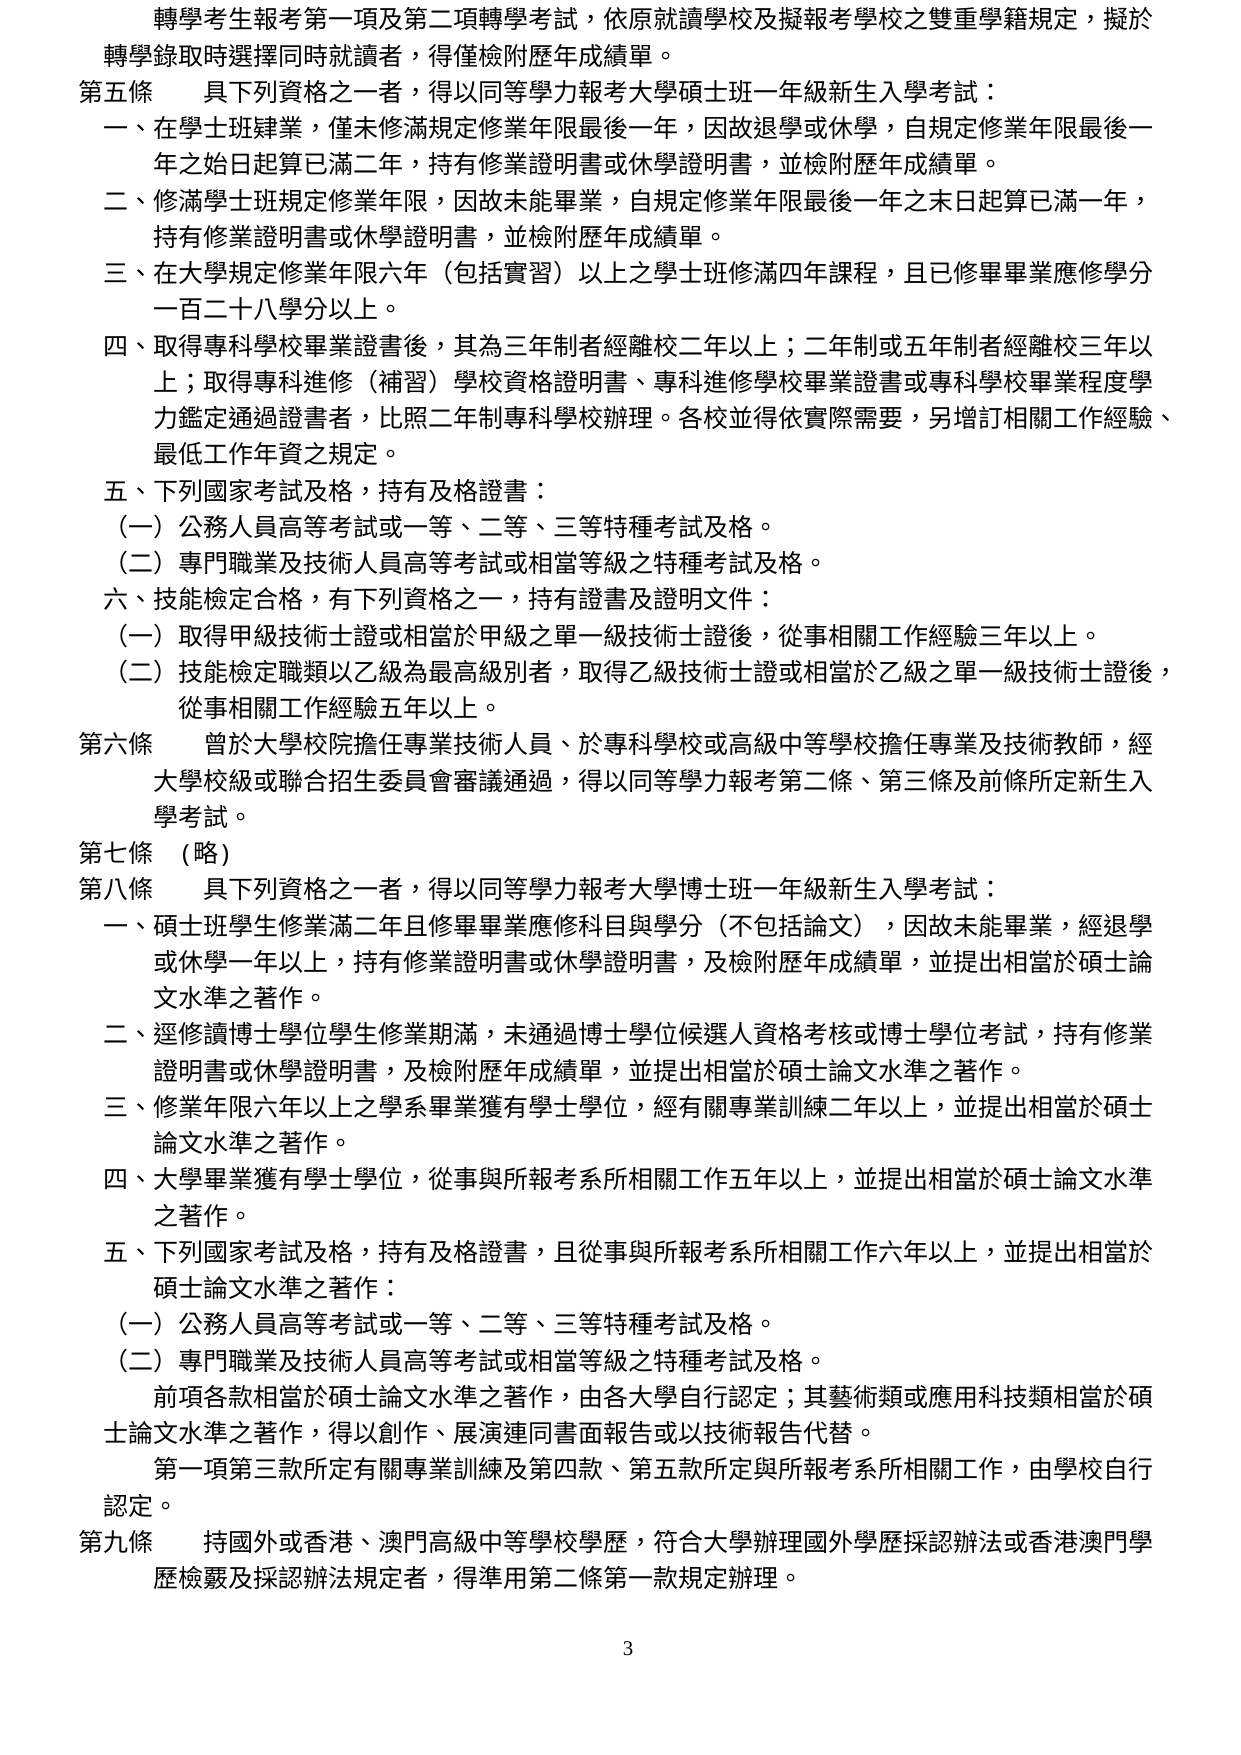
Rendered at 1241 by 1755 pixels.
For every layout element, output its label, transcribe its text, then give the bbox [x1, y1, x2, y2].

text 第七條 (略) [78, 834, 1178, 870]
text 前項各款相當於碩士論文水準之著作，由各大學自行認定；其藝術類或應用科技類相當於碩士論文水準之著作，得以創作、展演連同書面報告或以技術報告代替。 [103, 1377, 1178, 1450]
text 三、在大學規定修業年限六年（包括實習）以上之學士班修滿四年課程，且已修畢畢業應修學分一百二十八學分以上。 [103, 254, 1178, 326]
text 一、在學士班肄業，僅未修滿規定修業年限最後一年，因故退學或休學，自規定修業年限最後一年之始日起算已滿二年，持有修業證明書或休學證明書，並檢附歷年成績單。 [103, 109, 1178, 181]
text 轉學考生報考第一項及第二項轉學考試，依原就讀學校及擬報考學校之雙重學籍規定，擬於轉學錄取時選擇同時就讀者，得僅檢附歷年成績單。 [103, 0, 1178, 72]
text 二、逕修讀博士學位學生修業期滿，未通過博士學位候選人資格考核或博士學位考試，持有修業證明書或休學證明書，及檢附歷年成績單，並提出相當於碩士論文水準之著作。 [103, 1015, 1178, 1087]
text 四、取得專科學校畢業證書後，其為三年制者經離校二年以上；二年制或五年制者經離校三年以上；取得專科進修（補習）學校資格證明書、專科進修學校畢業證書或專科學校畢業程度學力鑑定通過證書者，比照二年制專科學校辦理。各校並得依實際需要，另增訂相關工作經驗、最低工作年資之規定。 [103, 326, 1178, 471]
text 二、修滿學士班規定修業年限，因故未能畢業，自規定修業年限最後一年之末日起算已滿一年，持有修業證明書或休學證明書，並檢附歷年成績單。 [103, 181, 1178, 254]
text 第八條 具下列資格之一者，得以同等學力報考大學博士班一年級新生入學考試： [78, 870, 1178, 906]
text （二）專門職業及技術人員高等考試或相當等級之特種考試及格。 [103, 1341, 1178, 1377]
text 第五條 具下列資格之一者，得以同等學力報考大學碩士班一年級新生入學考試： [78, 72, 1178, 109]
text 一、碩士班學生修業滿二年且修畢畢業應修科目與學分（不包括論文），因故未能畢業，經退學或休學一年以上，持有修業證明書或休學證明書，及檢附歷年成績單，並提出相當於碩士論文水準之著作。 [103, 906, 1178, 1015]
text 第一項第三款所定有關專業訓練及第四款、第五款所定與所報考系所相關工作，由學校自行認定。 [103, 1450, 1178, 1522]
text 第六條 曾於大學校院擔任專業技術人員、於專科學校或高級中等學校擔任專業及技術教師，經大學校級或聯合招生委員會審議通過，得以同等學力報考第二條、第三條及前條所定新生入學考試。 [78, 725, 1178, 834]
text （一）公務人員高等考試或一等、二等、三等特種考試及格。 [103, 1305, 1178, 1341]
text 五、下列國家考試及格，持有及格證書： [103, 471, 1178, 507]
text 五、下列國家考試及格，持有及格證書，且從事與所報考系所相關工作六年以上，並提出相當於碩士論文水準之著作： [103, 1232, 1178, 1305]
text 第九條 持國外或香港、澳門高級中等學校學歷，符合大學辦理國外學歷採認辦法或香港澳門學歷檢覈及採認辦法規定者，得準用第二條第一款規定辦理。 [78, 1522, 1178, 1595]
text 三、修業年限六年以上之學系畢業獲有學士學位，經有關專業訓練二年以上，並提出相當於碩士論文水準之著作。 [103, 1087, 1178, 1160]
text 六、技能檢定合格，有下列資格之一，持有證書及證明文件： [103, 580, 1178, 616]
text （一）公務人員高等考試或一等、二等、三等特種考試及格。 [103, 507, 1178, 544]
text （二）專門職業及技術人員高等考試或相當等級之特種考試及格。 [103, 544, 1178, 580]
text 四、大學畢業獲有學士學位，從事與所報考系所相關工作五年以上，並提出相當於碩士論文水準之著作。 [103, 1160, 1178, 1232]
text （一）取得甲級技術士證或相當於甲級之單一級技術士證後，從事相關工作經驗三年以上。 [103, 616, 1178, 652]
text （二）技能檢定職類以乙級為最高級別者，取得乙級技術士證或相當於乙級之單一級技術士證後，從事相關工作經驗五年以上。 [103, 652, 1178, 725]
